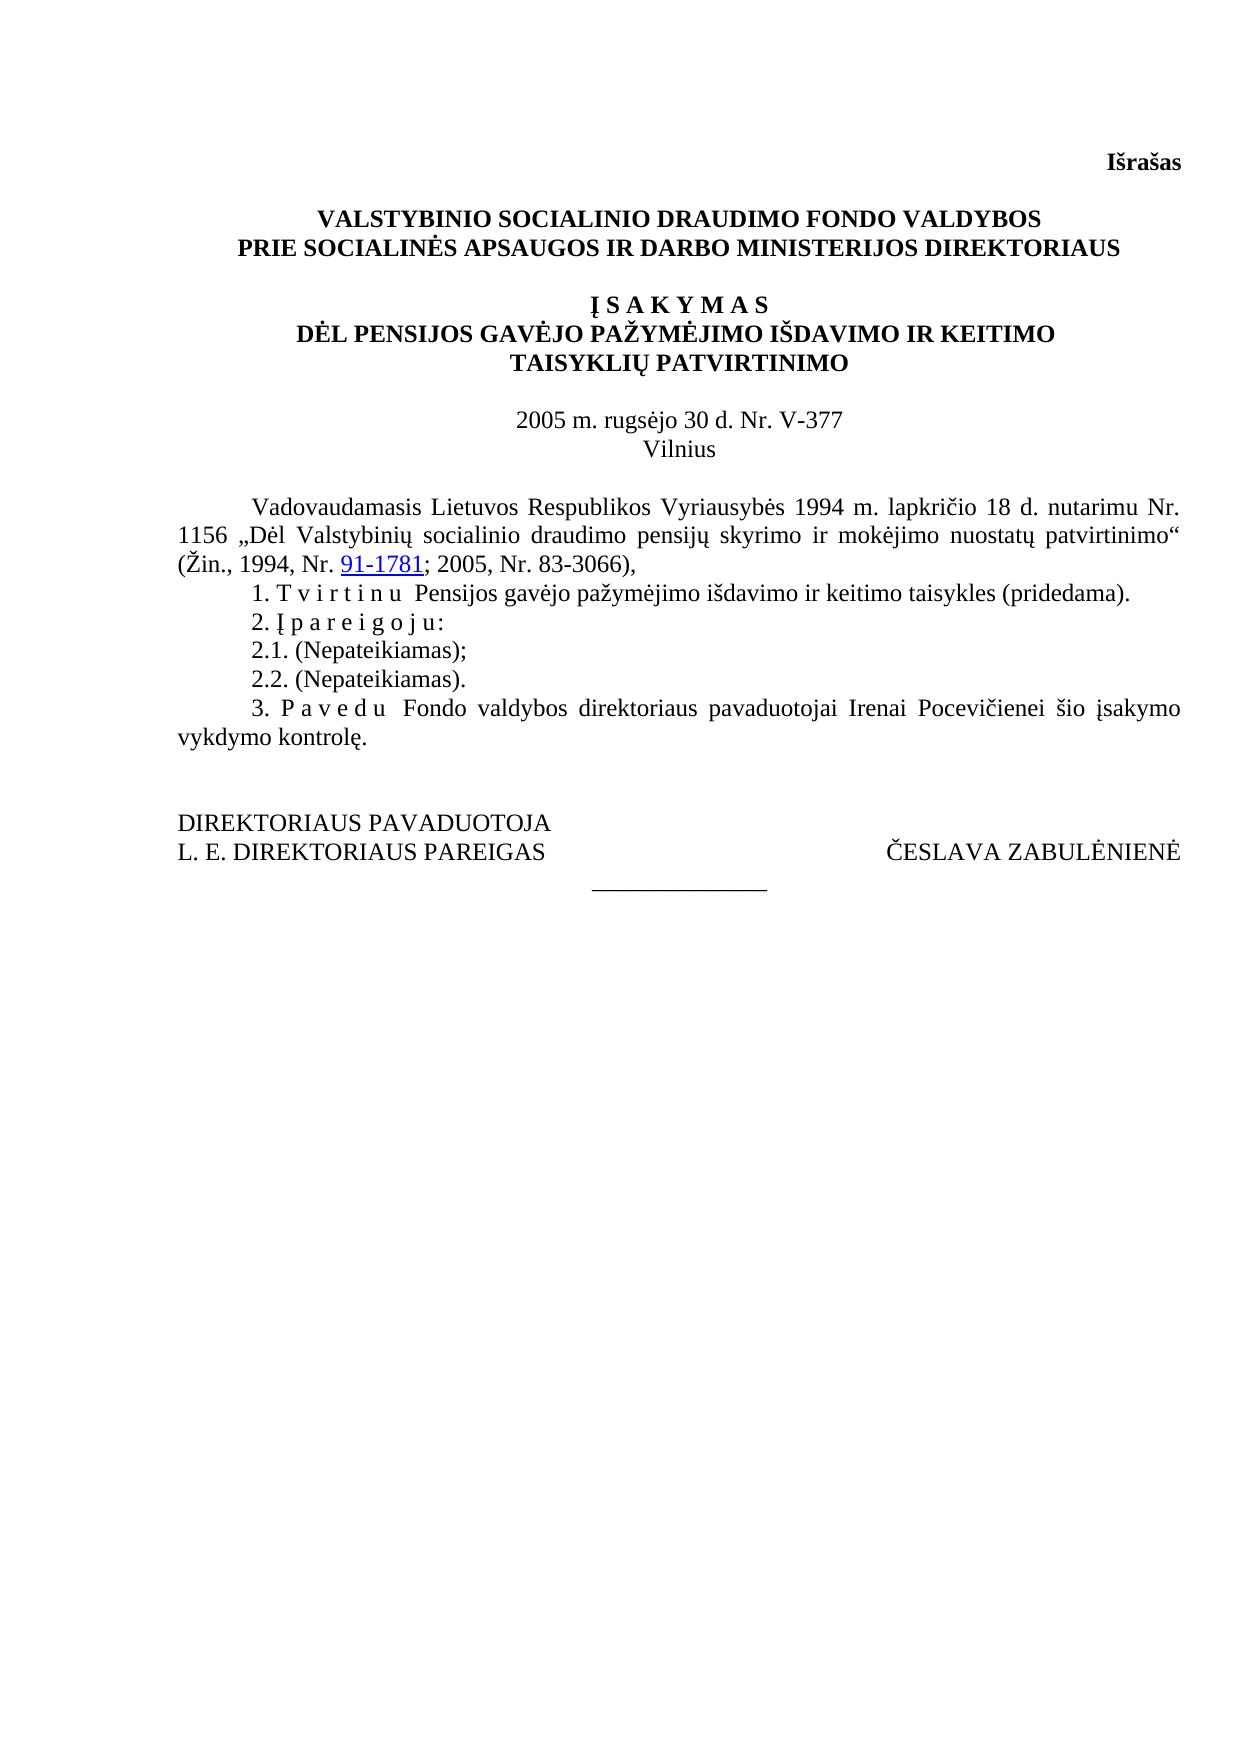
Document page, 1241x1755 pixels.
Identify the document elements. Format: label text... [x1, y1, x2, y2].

text VALSTYBINIO SOCIALINIO DRAUDIMO FONDO VALDYBOS [177, 204, 1181, 233]
text DĖL PENSIJOS GAVĖJO PAŽYMĖJIMO IŠDAVIMO IR KEITIMO [177, 319, 1181, 348]
text ______________ [177, 866, 1181, 894]
text PRIE SOCIALINĖS APSAUGOS IR DARBO MINISTERIJOS DIREKTORIAUS [177, 233, 1181, 262]
text 1. Tvirtinu Pensijos gavėjo pažymėjimo išdavimo ir keitimo taisykles (pridedama). [177, 578, 1181, 607]
text 2.2. (Nepateikiamas). [177, 664, 1181, 693]
text Direktoriaus pavaduotoja [177, 808, 1181, 837]
text TAISYKLIŲ PATVIRTINIMO [177, 348, 1181, 377]
text Vadovaudamasis Lietuvos Respublikos Vyriausybės 1994 m. lapkričio 18 d. nutarimu Nr. 1156 „Dėl valstybinių socialinio draudimo pensijų skyrimo ir mokėjimo nuostatų patvirtinimo“ (Žin., 1994, Nr. 91-1781; 2005, Nr. 83-3066), [177, 492, 1181, 578]
text Vilnius [177, 434, 1181, 463]
text 2. Įpareigoju: [177, 607, 1181, 636]
text Išrašas [177, 147, 1181, 176]
text Į S A K Y M A S [177, 291, 1181, 319]
text 2005 m. rugsėjo 30 d. Nr. V-377 [177, 406, 1181, 434]
text 2.1. (Nepateikiamas); [177, 636, 1181, 664]
text 3. Pavedu Fondo valdybos direktoriaus pavaduotojai Irenai Pocevičienei šio įsakymo vykdymo kontrolę. [177, 693, 1181, 751]
text l. e. direktoriaus pareigas Česlava Zabulėnienė [177, 837, 1181, 866]
